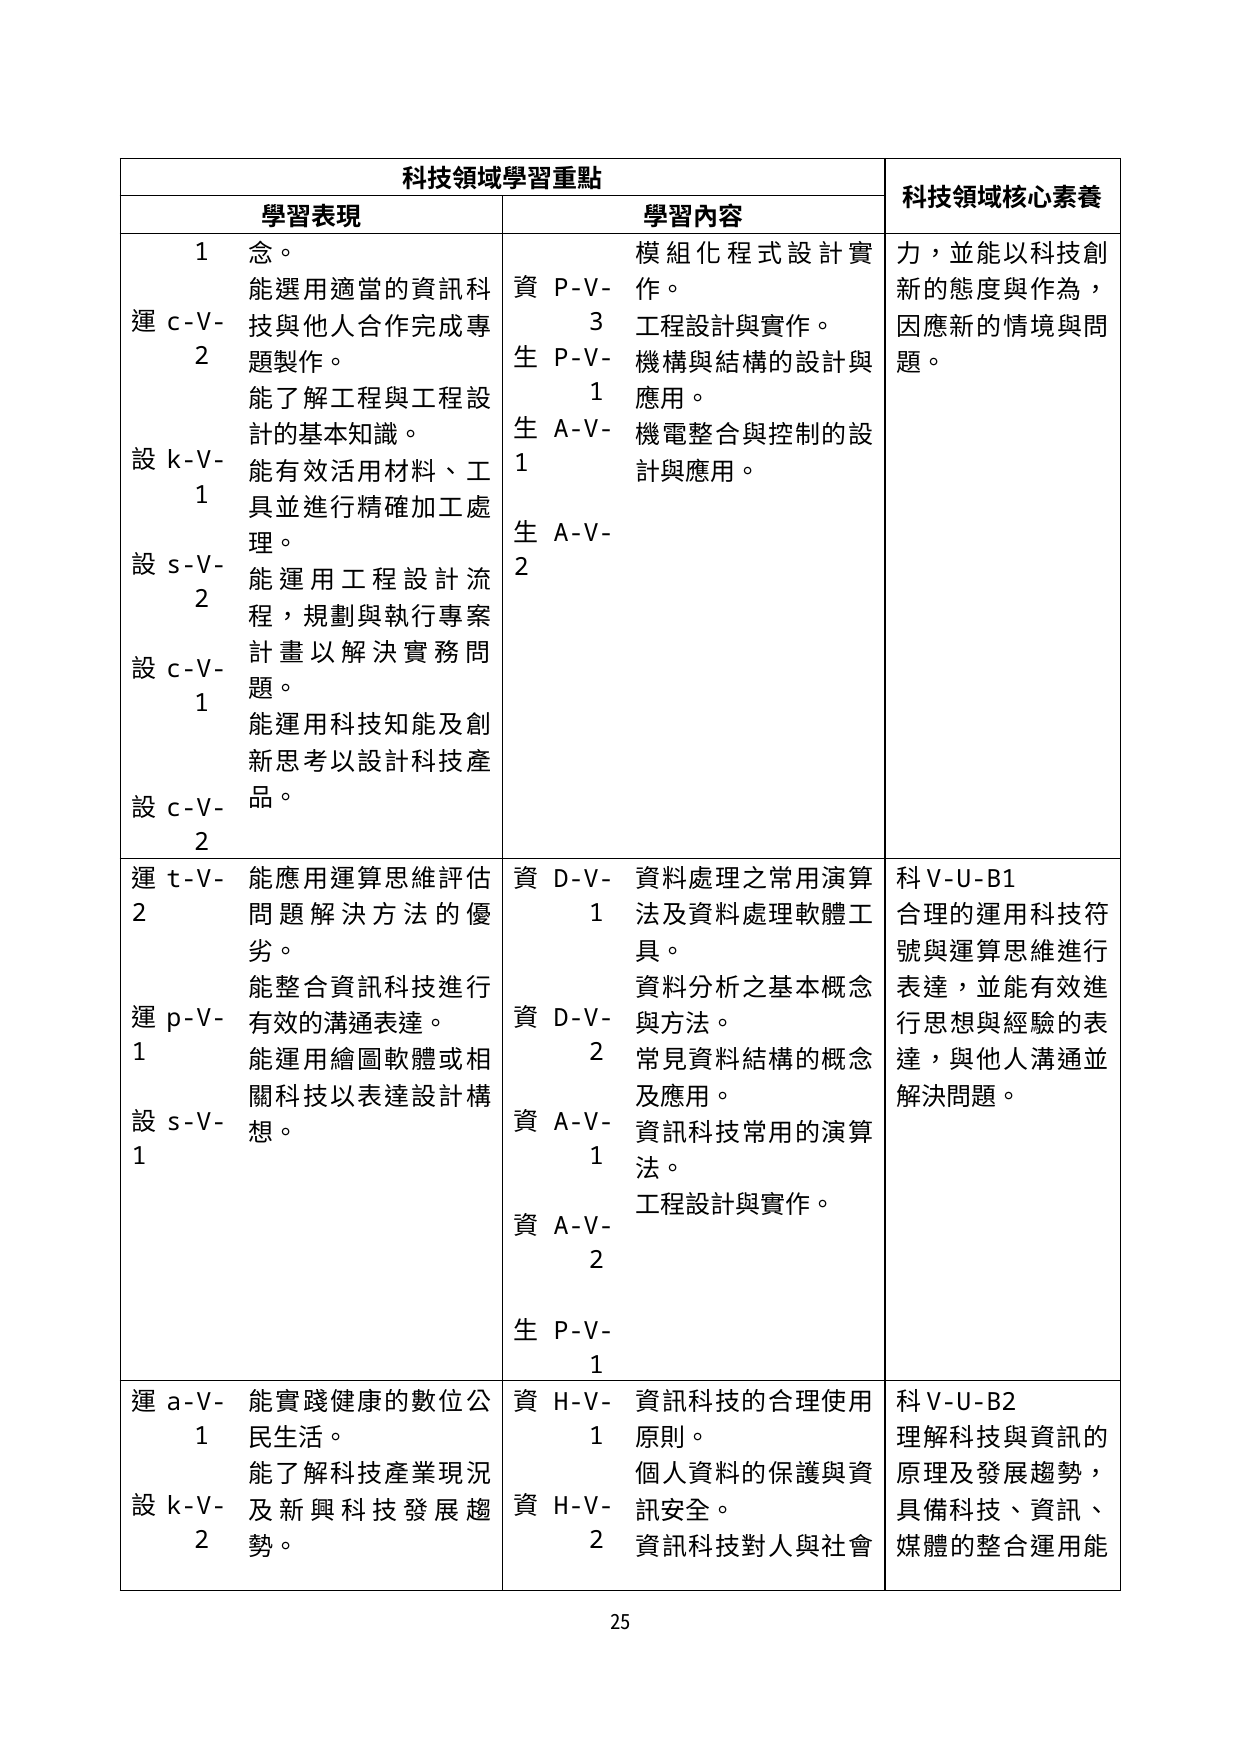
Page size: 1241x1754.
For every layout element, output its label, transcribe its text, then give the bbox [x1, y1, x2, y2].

table_cell 1 運c-V-2 設k-V-1 設s-V-2 設c-V-1 設c-V-2 [121, 234, 237, 857]
table_cell 念。 能選用適當的資訊科技與他人合作完成專題製作。 能了解工程與工程設計的基本知識。 能有效活用材料、工具並進行精確加工處理。 能運用工程設計流程，規劃與執行專案計畫以解決實務問題。 能運用科技知能及創新思考以設計科技產品。 [237, 234, 502, 857]
table_cell 學習表現 [121, 196, 502, 232]
table_cell 力，並能以科技創新的態度與作為，因應新的情境與問題。 [886, 234, 1120, 857]
table_cell 資P-V-3 生P-V-1 生A-V-1 生A-V-2 [503, 234, 624, 857]
table_cell 運a-V-1 設k-V-2 [121, 1381, 237, 1590]
table_cell 科V-U-B2 理解科技與資訊的原理及發展趨勢，具備科技、資訊、媒體的整合運用能 [886, 1381, 1120, 1590]
table_cell 資料處理之常用演算法及資料處理軟體工具。 資料分析之基本概念與方法。 常見資料結構的概念及應用。 資訊科技常用的演算法。 工程設計與實作。 [624, 859, 884, 1380]
table_cell 資D-V-1 資D-V-2 資A-V-1 資A-V-2 生P-V-1 [503, 859, 624, 1380]
table_cell 能應用運算思維評估問題解決方法的優劣。 能整合資訊科技進行有效的溝通表達。 能運用繪圖軟體或相關科技以表達設計構想。 [237, 859, 502, 1380]
table_cell 能實踐健康的數位公民生活。 能了解科技產業現況及新興科技發展趨勢。 [237, 1381, 502, 1590]
table_header 科技領域學習重點 [121, 159, 884, 195]
table_cell 資訊科技的合理使用原則。 個人資料的保護與資訊安全。 資訊科技對人與社會 [624, 1381, 884, 1590]
table_cell 科V-U-B1 合理的運用科技符號與運算思維進行表達，並能有效進行思想與經驗的表達，與他人溝通並解決問題。 [886, 859, 1120, 1380]
table_cell 學習內容 [503, 196, 884, 232]
table_cell 模組化程式設計實作。 工程設計與實作。 機構與結構的設計與應用。 機電整合與控制的設計與應用。 [624, 234, 884, 857]
table_header 科技領域核心素養 [886, 159, 1120, 232]
table_cell 運t-V-2 運p-V-1 設s-V-1 [121, 859, 237, 1380]
table_cell 資H-V-1 資H-V-2 [503, 1381, 624, 1590]
